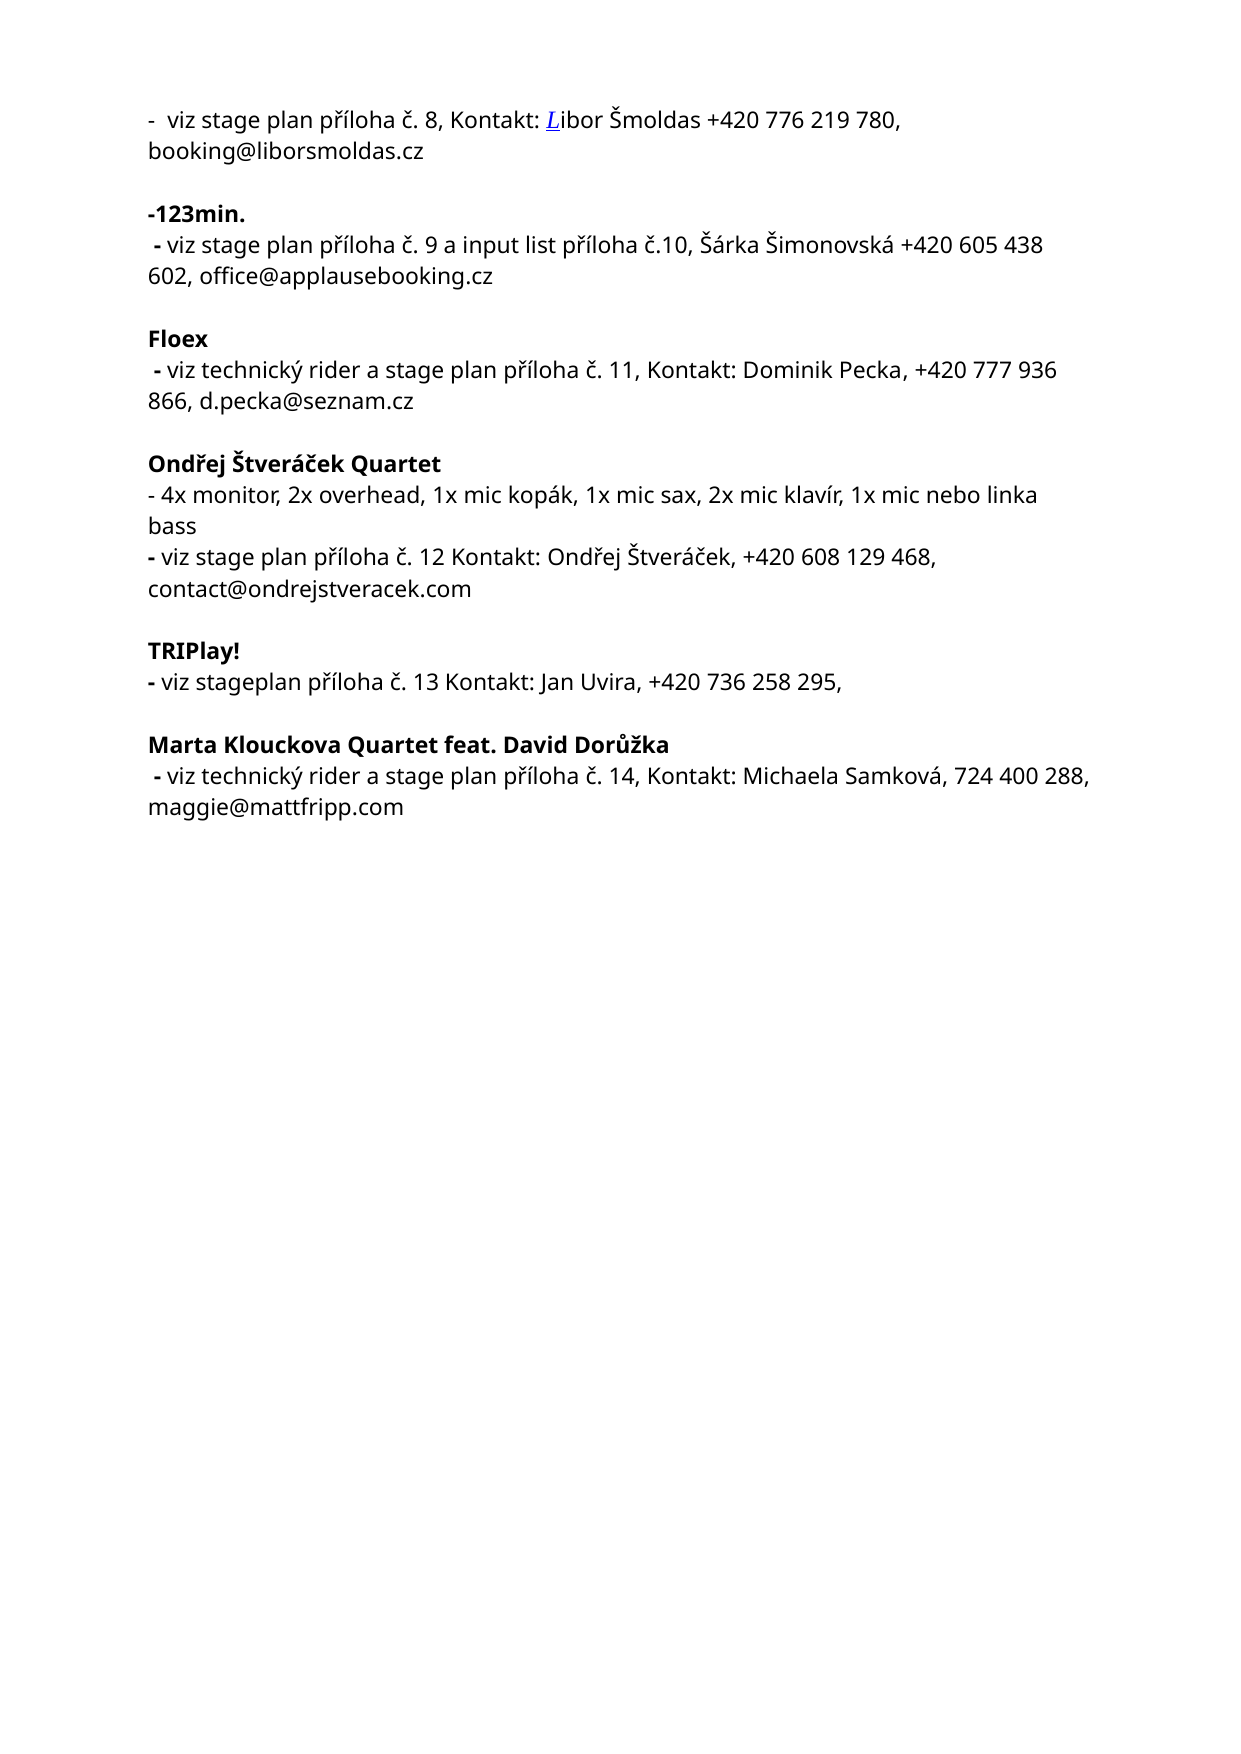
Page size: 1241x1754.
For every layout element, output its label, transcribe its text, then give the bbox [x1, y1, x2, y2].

text - viz technický rider a stage plan příloha č. 14, Kontakt: Michaela Samková, 724 400 288, maggie@mattfripp.com [148, 760, 1093, 822]
text - viz stage plan příloha č. 12 Kontakt: Ondřej Štveráček, +420 608 129 468, contact@ondrejstveracek.com [148, 541, 1093, 604]
text Ondřej Štveráček Quartet [148, 447, 1093, 479]
text - 4x monitor, 2x overhead, 1x mic kopák, 1x mic sax, 2x mic klavír, 1x mic nebo linka bass [148, 479, 1093, 541]
text - viz stage plan příloha č. 8, Kontakt: Libor Šmoldas +420 776 219 780, booking@liborsmoldas.cz [148, 104, 1093, 166]
text Floex [148, 322, 1093, 354]
text TRIPlay! [148, 635, 1093, 666]
text Marta Klouckova Quartet feat. David Dorůžka [148, 729, 1093, 760]
text - viz technický rider a stage plan příloha č. 11, Kontakt: Dominik Pecka, +420 777 936 866, d.pecka@seznam.cz [148, 354, 1093, 416]
text - viz stage plan příloha č. 9 a input list příloha č.10, Šárka Šimonovská +420 605 438 602, office@applausebooking.cz [148, 229, 1093, 291]
text - viz stageplan příloha č. 13 Kontakt: Jan Uvira, +420 736 258 295, [148, 666, 1093, 697]
text -123min. [148, 197, 1093, 229]
